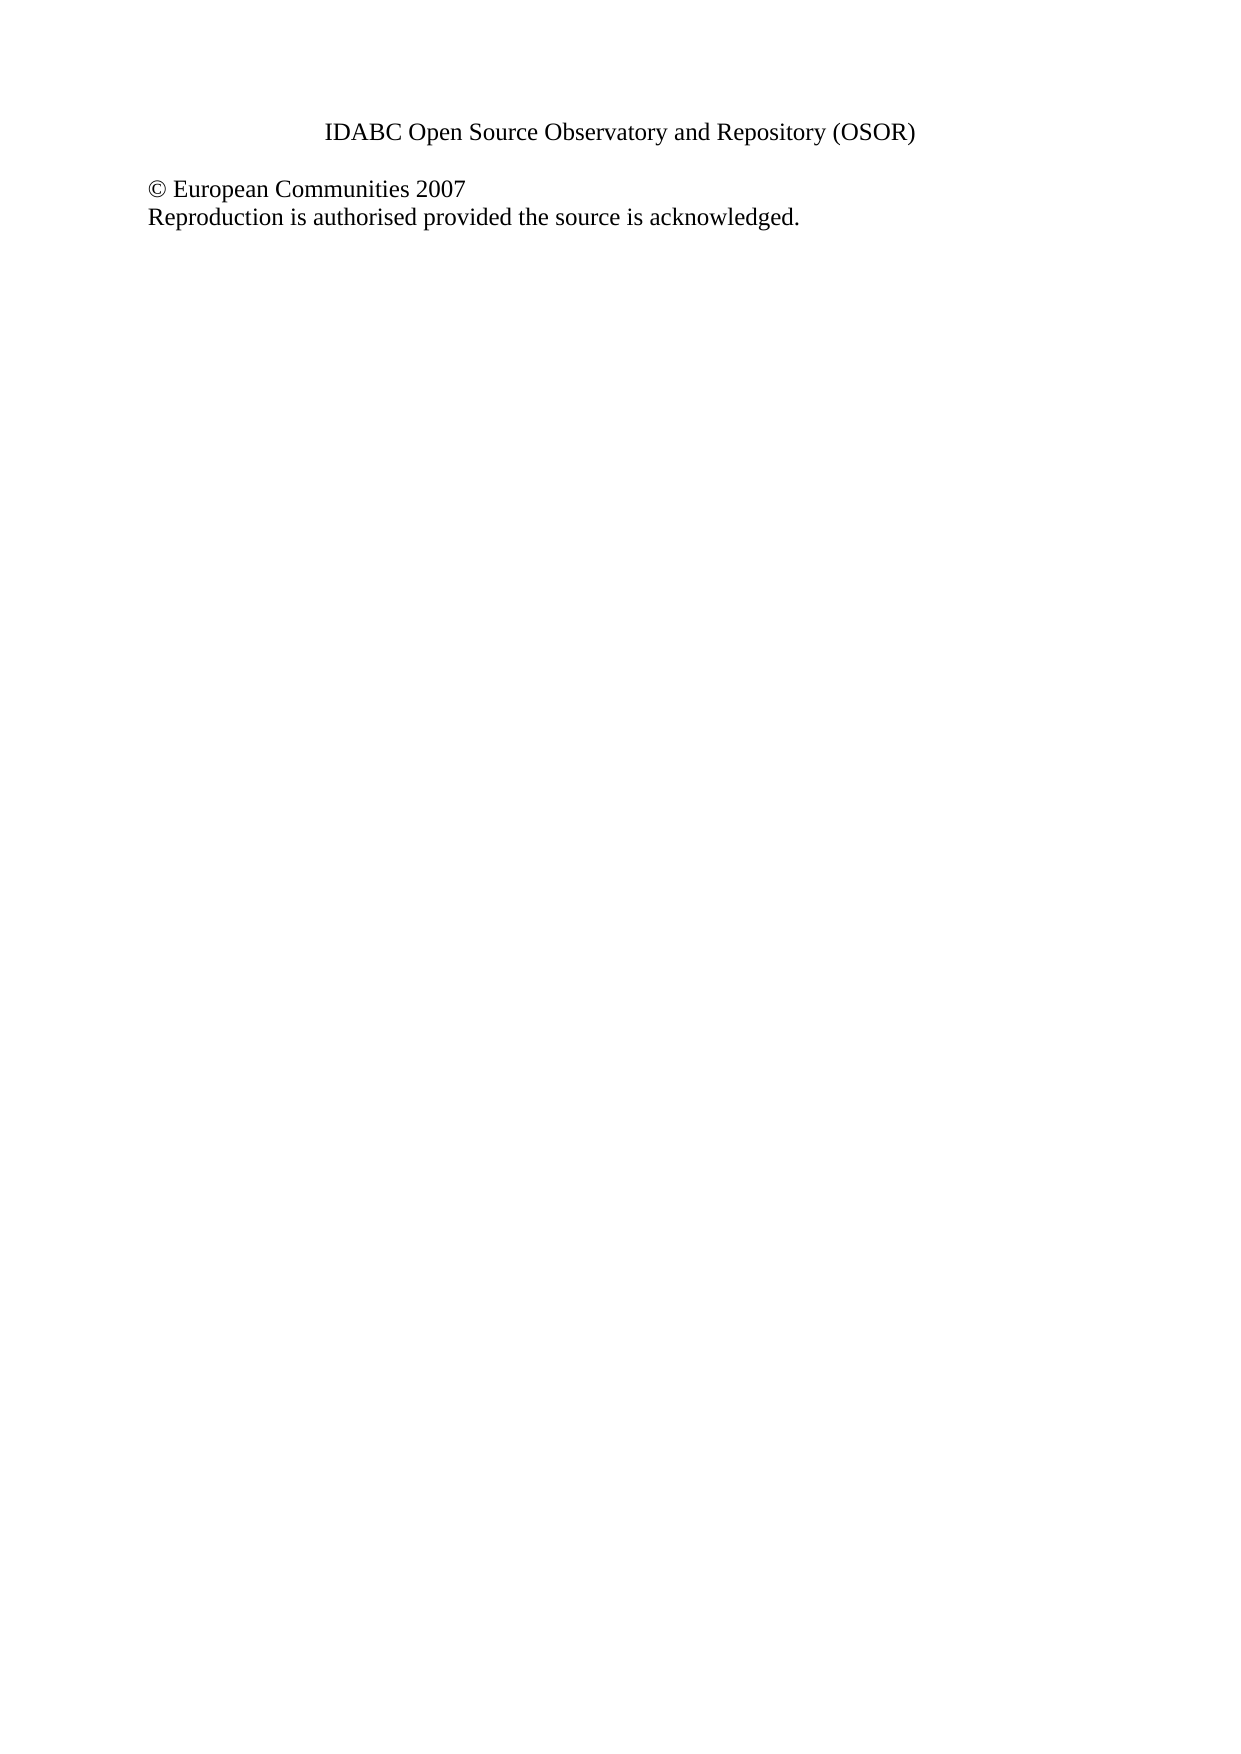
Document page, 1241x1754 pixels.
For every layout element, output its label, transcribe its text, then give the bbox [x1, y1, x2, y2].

text © European Communities 2007 Reproduction is authorised provided the source is acknowledged. [148, 175, 1122, 231]
